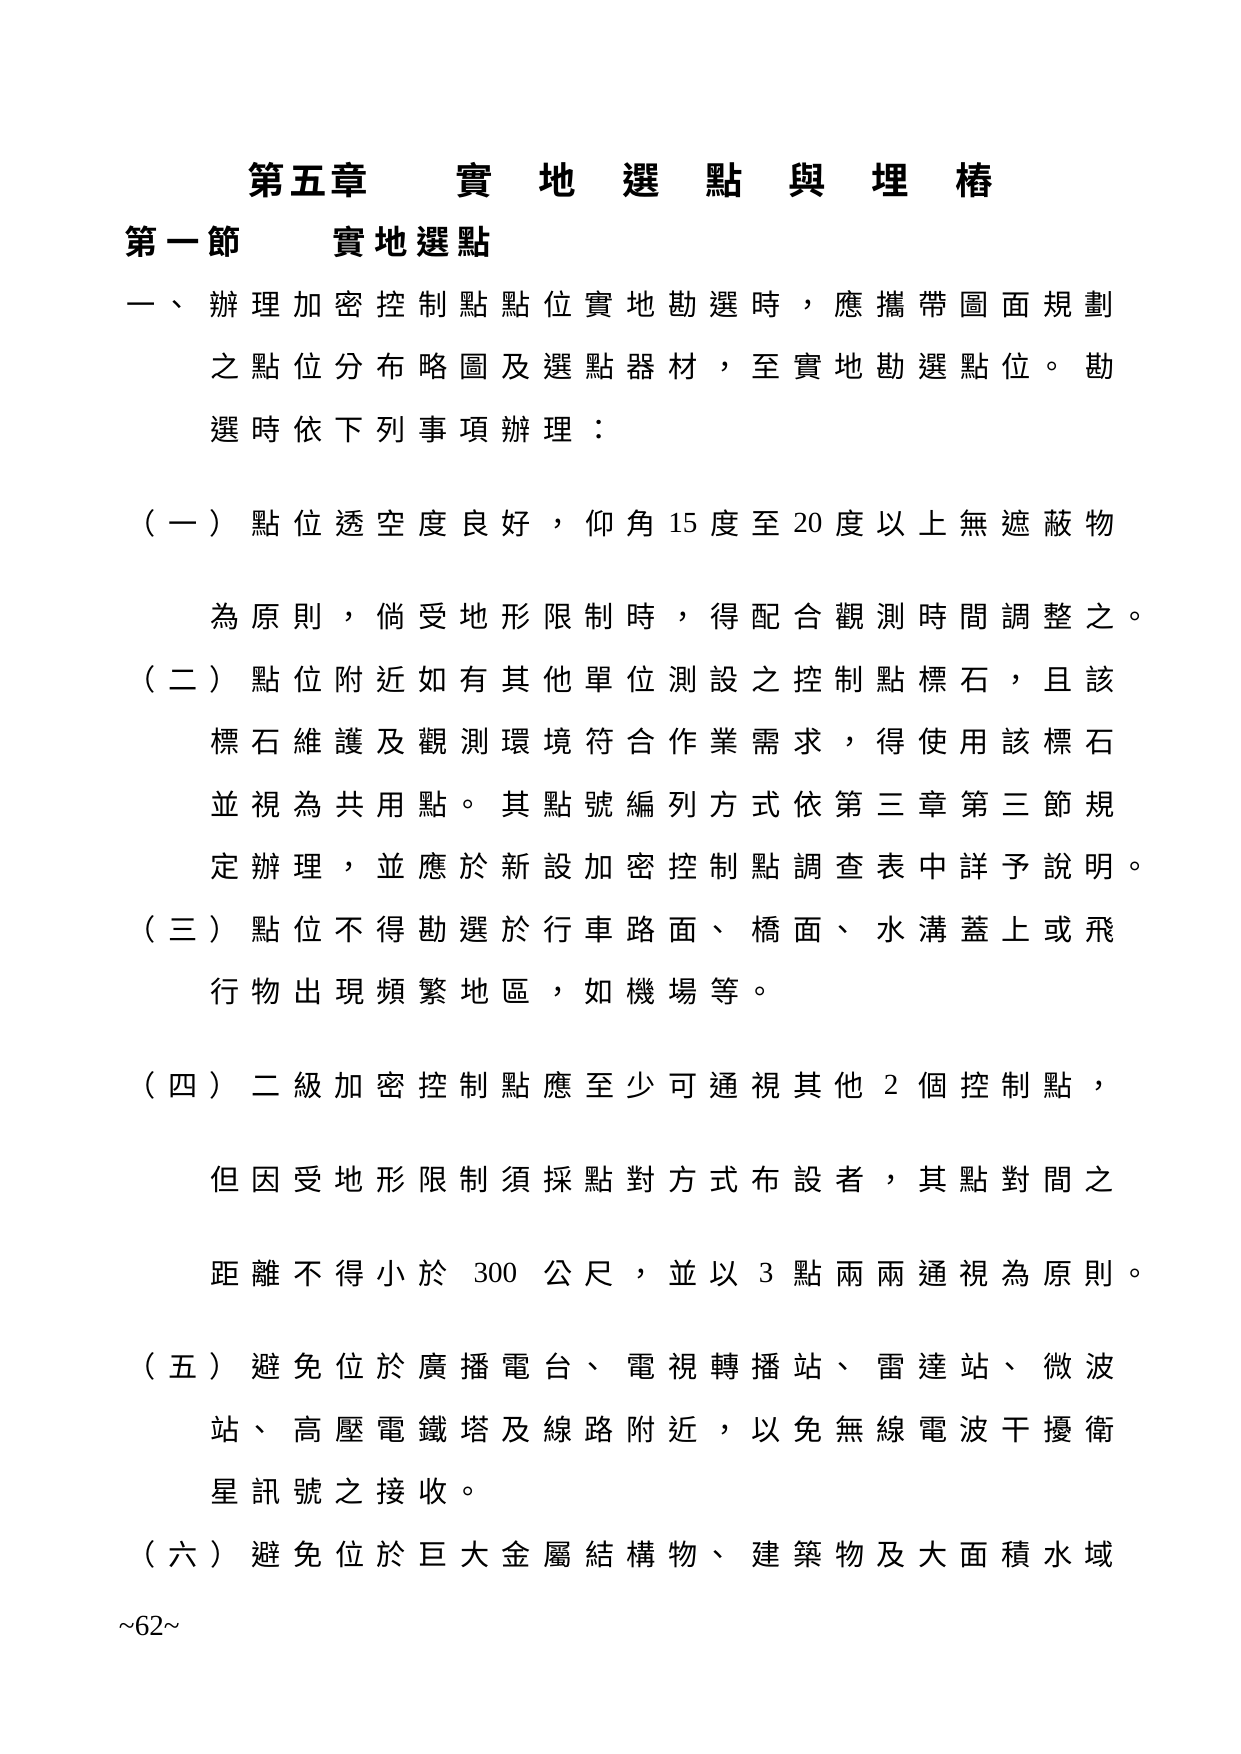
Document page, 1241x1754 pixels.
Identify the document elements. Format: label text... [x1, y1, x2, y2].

text （六）避免位於巨大金屬結構物、建築物及大面積水域 [120, 1511, 1120, 1573]
text （二）點位附近如有其他單位測設之控制點標石，且該標石維護及觀測環境符合作業需求，得使用該標石並視為共用點。其點號編列方式依第三章第三節規定辦理，並應於新設加密控制點調查表中詳予說明。 [120, 636, 1120, 886]
text 一、辦理加密控制點點位實地勘選時，應攜帶圖面規劃之點位分布略圖及選點器材，至實地勘選點位。勘選時依下列事項辦理： [120, 261, 1120, 448]
text （四）二級加密控制點應至少可通視其他2個控制點，但因受地形限制須採點對方式布設者，其點對間之距離不得小於300公尺，並以3點兩兩通視為原則。 [120, 1011, 1120, 1323]
text （一）點位透空度良好，仰角15度至20度以上無遮蔽物為原則，倘受地形限制時，得配合觀測時間調整之。 [120, 448, 1120, 636]
text 第一節 實地選點 [120, 198, 1120, 261]
text （三）點位不得勘選於行車路面、橋面、水溝蓋上或飛行物出現頻繁地區，如機場等。 [120, 886, 1120, 1011]
text 第五章 實 地 選 點 與 埋 樁 [120, 136, 1120, 198]
text （五）避免位於廣播電台、電視轉播站、雷達站、微波站、高壓電鐵塔及線路附近，以免無線電波干擾衛星訊號之接收。 [120, 1323, 1120, 1511]
